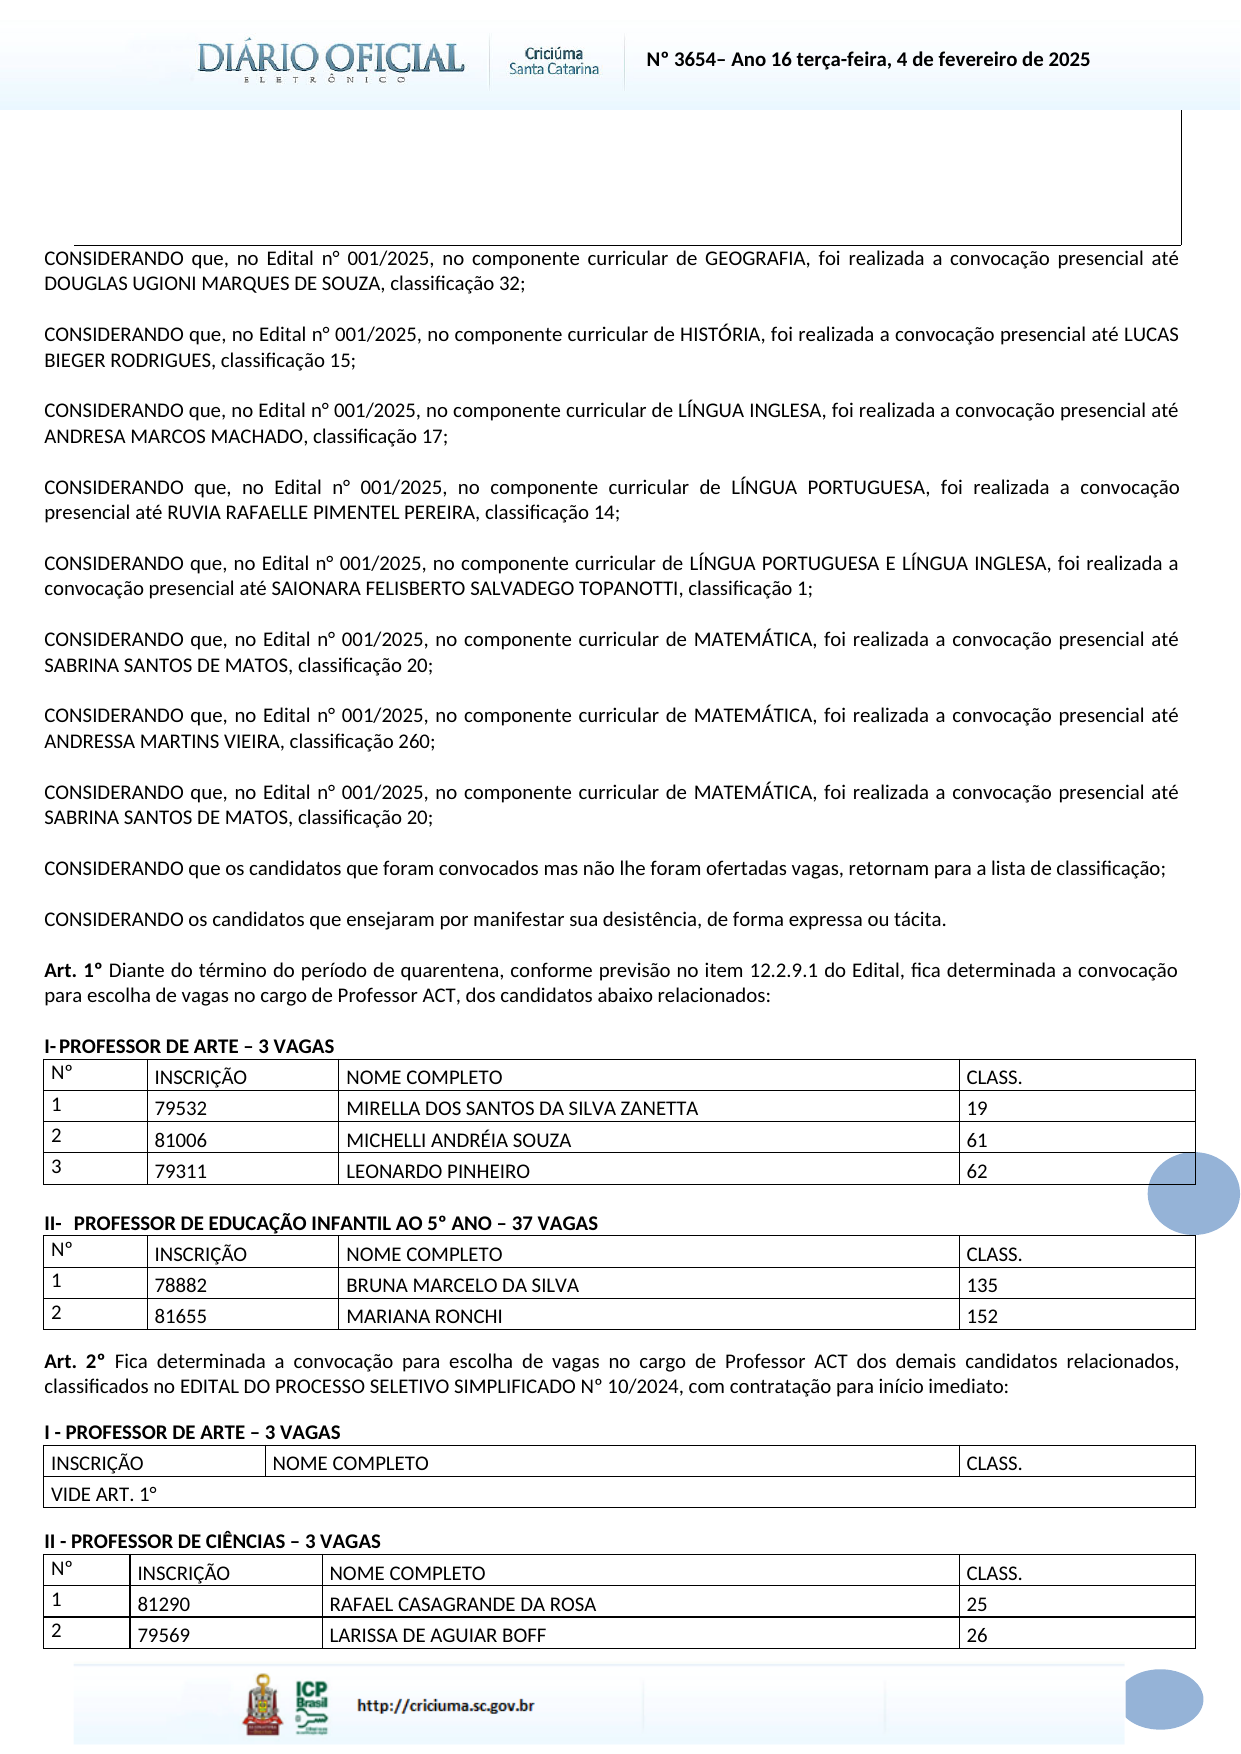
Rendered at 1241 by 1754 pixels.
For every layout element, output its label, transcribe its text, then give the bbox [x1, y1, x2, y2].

table_cell LARISSA DE AGUIAR BOFF [323, 1618, 959, 1648]
table_header CLASS. [960, 1236, 1195, 1267]
list PROFESSOR DE ARTE – 3 VAGAS [44, 1033, 1181, 1058]
text CONSIDERANDO os candidatos que ensejaram por manifestar sua desistência, de forma expressa ou tácita. [44, 906, 1181, 931]
table_header Nº [44, 1060, 147, 1090]
table_header Nº [44, 1236, 147, 1267]
table_cell 79311 [148, 1153, 338, 1183]
table_cell 2 [44, 1618, 129, 1648]
table_cell 152 [960, 1299, 1195, 1329]
table_cell 26 [960, 1618, 1195, 1648]
table_cell 19 [960, 1091, 1195, 1121]
list PROFESSOR DE EDUCAÇÃO INFANTIL AO 5º ANO – 37 VAGAS [44, 1210, 1181, 1235]
table_cell 3 [44, 1153, 147, 1183]
table_cell 79569 [131, 1618, 322, 1648]
table_cell 1 [44, 1268, 147, 1298]
table_cell 79532 [148, 1091, 338, 1121]
table_cell VIDE ART. 1° [44, 1477, 1195, 1507]
table_cell MIRELLA DOS SANTOS DA SILVA ZANETTA [339, 1091, 959, 1121]
table_header CLASS. [960, 1555, 1195, 1585]
table_cell LEONARDO PINHEIRO [339, 1153, 959, 1183]
table_cell 2 [44, 1299, 147, 1329]
table_cell 2 [44, 1122, 147, 1152]
table_header NOME COMPLETO [339, 1236, 959, 1267]
text CONSIDERANDO que, no Edital n° 001/2025, no componente curricular de MATEMÁTICA, foi realizada a convocação presencial até SABRINA SANTOS DE MATOS, classificação 20; [44, 779, 1181, 830]
table_cell 62 [960, 1153, 1180, 1183]
table_header NOME COMPLETO [266, 1446, 959, 1476]
table_cell 81006 [148, 1122, 338, 1152]
table_header Nº [44, 1555, 129, 1585]
table_cell RAFAEL CASAGRANDE DA ROSA [323, 1586, 959, 1616]
text CONSIDERANDO que, no Edital n° 001/2025, no componente curricular de LÍNGUA PORTUGUESA E LÍNGUA INGLESA, foi realizada a convocação presencial até SAIONARA FELISBERTO SALVADEGO TOPANOTTI, classificação 1; [44, 550, 1181, 601]
text I - PROFESSOR DE ARTE – 3 VAGAS [44, 1419, 1181, 1444]
table_cell 81290 [131, 1586, 322, 1616]
table_cell 1 [44, 1586, 129, 1616]
text Art. 1º Diante do término do período de quarentena, conforme previsão no item 12.2.9.1 do Edital, fica determinada a convocação para escolha de vagas no cargo de Professor ACT, dos candidatos abaixo relacionados: [44, 957, 1181, 1008]
table_header CLASS. [960, 1446, 1195, 1476]
table_header NOME COMPLETO [339, 1060, 959, 1090]
table_cell BRUNA MARCELO DA SILVA [339, 1268, 959, 1298]
table_cell 1 [44, 1091, 147, 1121]
text CONSIDERANDO que, no Edital n° 001/2025, no componente curricular de LÍNGUA INGLESA, foi realizada a convocação presencial até ANDRESA MARCOS MACHADO, classificação 17; [44, 398, 1181, 448]
table_cell MARIANA RONCHI [339, 1299, 959, 1329]
text CONSIDERANDO que, no Edital n° 001/2025, no componente curricular de LÍNGUA PORTUGUESA, foi realizada a convocação presencial até RUVIA RAFAELLE PIMENTEL PEREIRA, classificação 14; [44, 474, 1181, 525]
text CONSIDERANDO que, no Edital n° 001/2025, no componente curricular de MATEMÁTICA, foi realizada a convocação presencial até SABRINA SANTOS DE MATOS, classificação 20; [44, 626, 1181, 677]
table_header INSCRIÇÃO [148, 1236, 338, 1267]
table_header CLASS. [960, 1060, 1195, 1090]
table_header NOME COMPLETO [323, 1555, 959, 1585]
table_header INSCRIÇÃO [44, 1446, 265, 1476]
text II - PROFESSOR DE CIÊNCIAS – 3 VAGAS [44, 1528, 1181, 1554]
table_cell MICHELLI ANDRÉIA SOUZA [339, 1122, 959, 1152]
text CONSIDERANDO que, no Edital n° 001/2025, no componente curricular de HISTÓRIA, foi realizada a convocação presencial até LUCAS BIEGER RODRIGUES, classificação 15; [44, 321, 1181, 372]
text CONSIDERANDO que os candidatos que foram convocados mas não lhe foram ofertadas vagas, retornam para a lista de classificação; [44, 855, 1181, 881]
table_cell 81655 [148, 1299, 338, 1329]
table_cell 78882 [148, 1268, 338, 1298]
text Art. 2º Fica determinada a convocação para escolha de vagas no cargo de Professor ACT dos demais candidatos relacionados, classificados no EDITAL DO PROCESSO SELETIVO SIMPLIFICADO Nº 10/2024, com contratação para início imediato: [44, 1348, 1181, 1399]
table_header INSCRIÇÃO [131, 1555, 322, 1585]
table_cell 135 [960, 1268, 1195, 1298]
table_cell 25 [960, 1586, 1195, 1616]
table_cell 61 [960, 1122, 1195, 1152]
text CONSIDERANDO que, no Edital n° 001/2025, no componente curricular de GEOGRAFIA, foi realizada a convocação presencial até DOUGLAS UGIONI MARQUES DE SOUZA, classificação 32; [44, 245, 1181, 296]
table_header INSCRIÇÃO [148, 1060, 338, 1090]
text CONSIDERANDO que, no Edital n° 001/2025, no componente curricular de MATEMÁTICA, foi realizada a convocação presencial até ANDRESSA MARTINS VIEIRA, classificação 260; [44, 703, 1181, 753]
